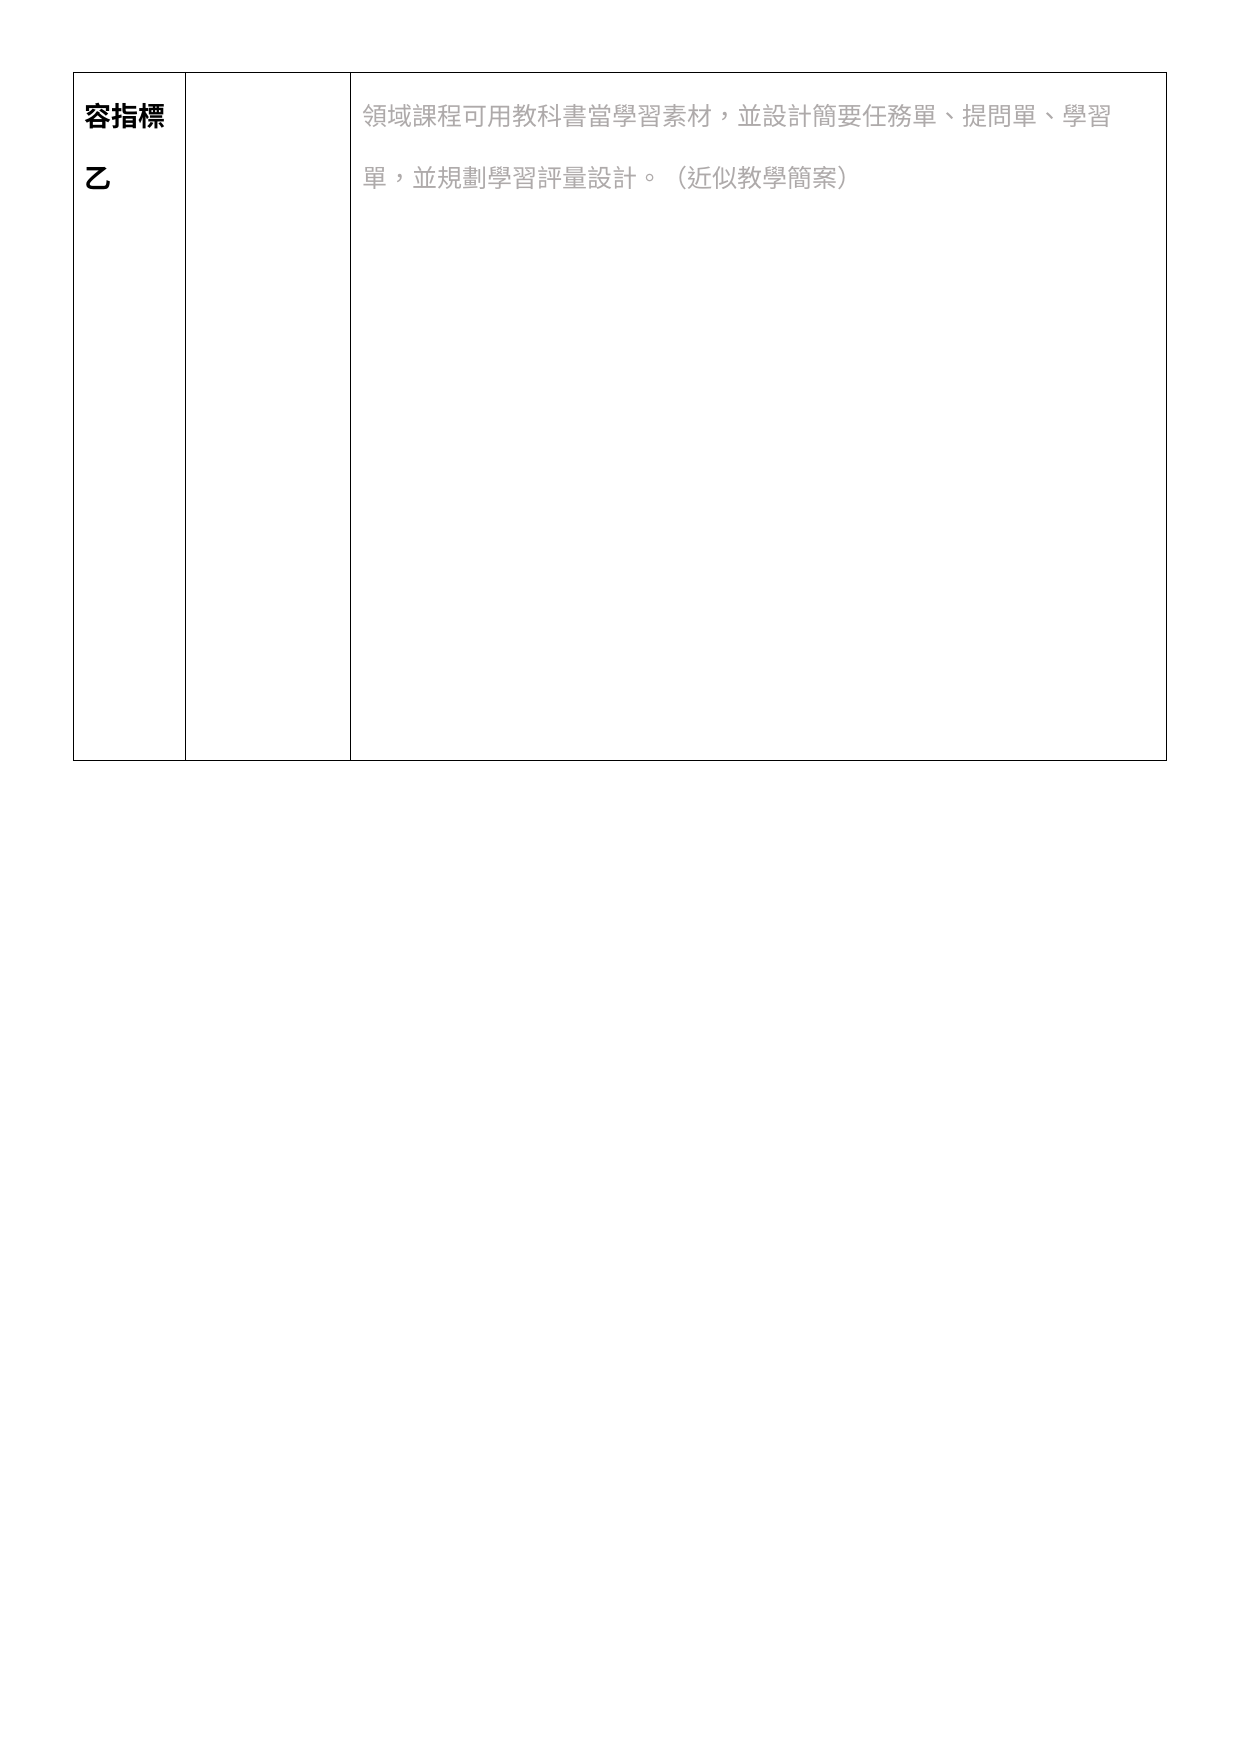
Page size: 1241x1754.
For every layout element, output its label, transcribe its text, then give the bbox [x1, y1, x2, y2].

table_cell 領域課程可用教科書當學習素材，並設計簡要任務單、提問單、學習單，並規劃學習評量設計。（近似教學簡案） [351, 73, 1166, 760]
table_cell [186, 73, 350, 760]
table_cell 容指標乙 [74, 73, 185, 760]
